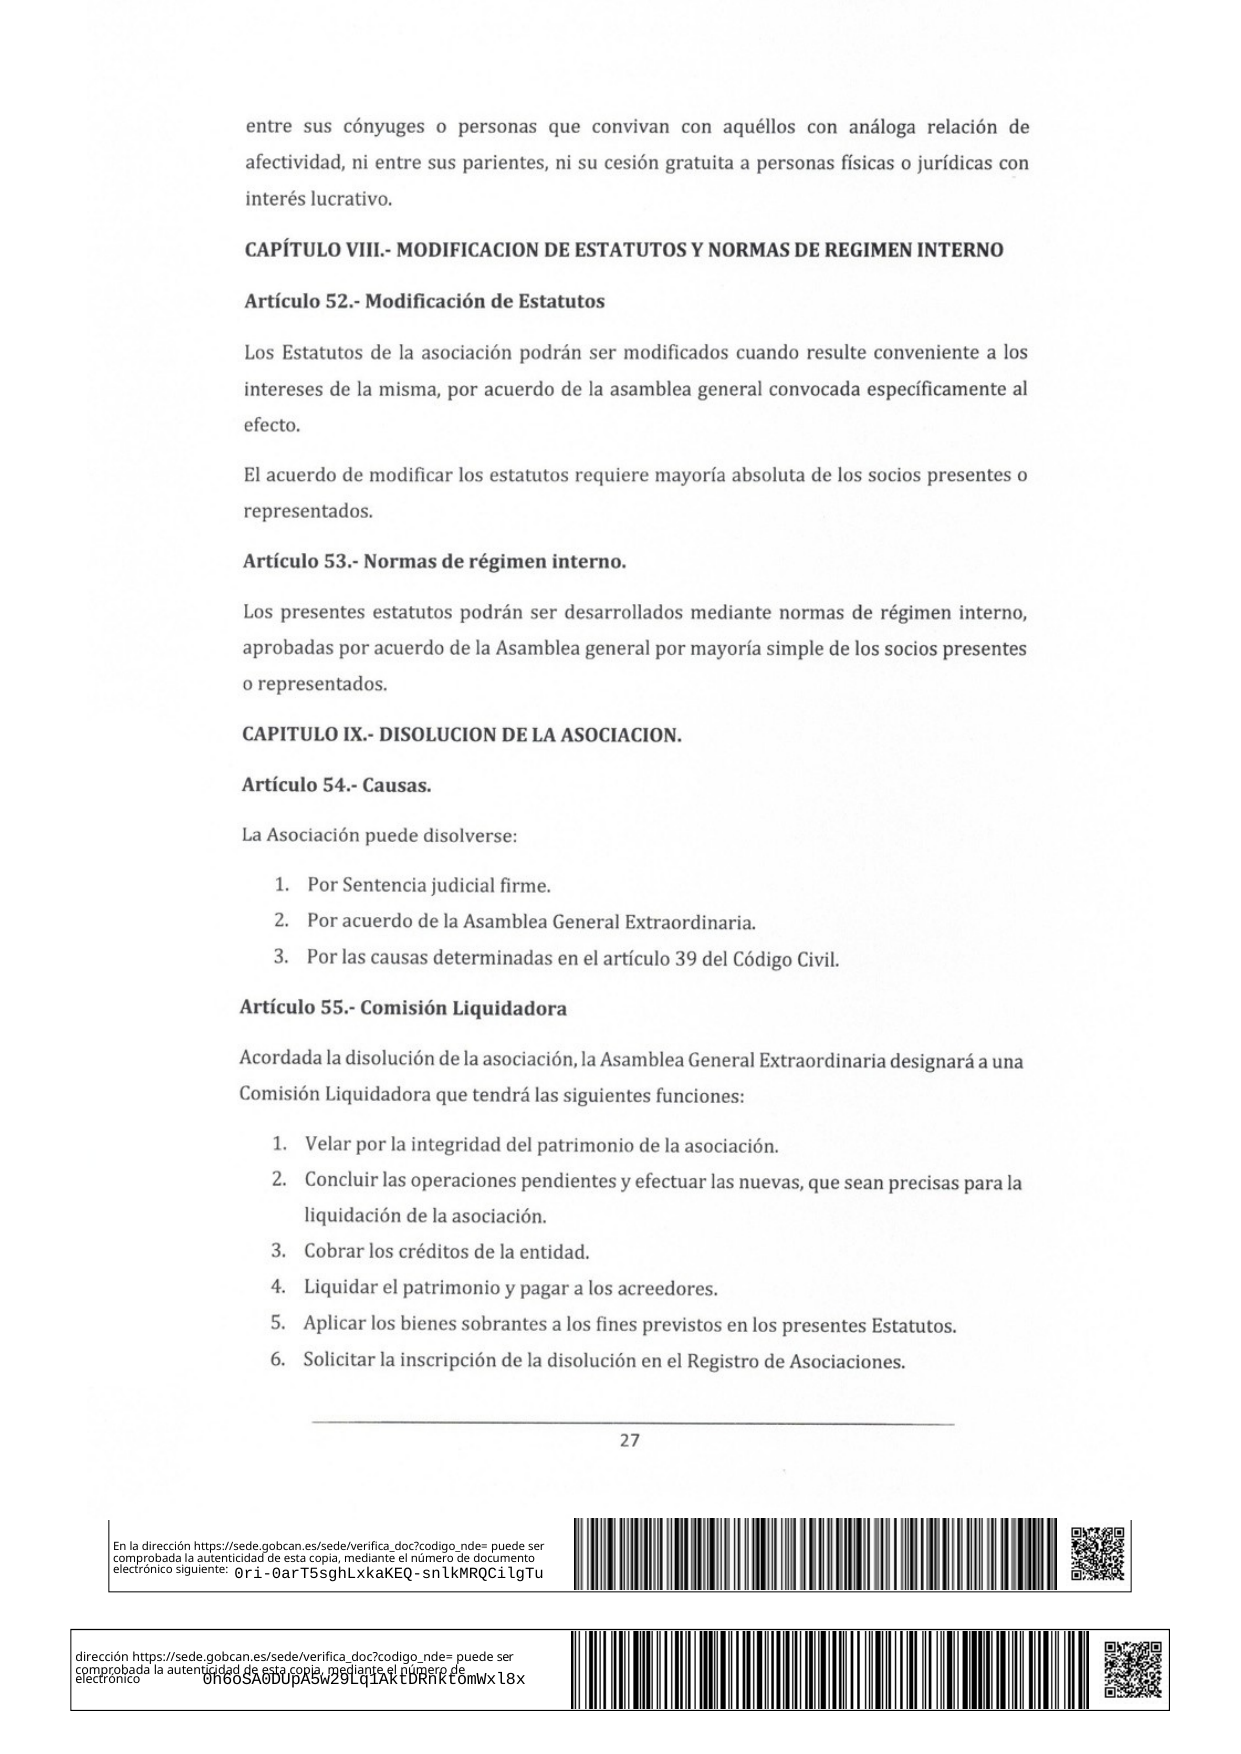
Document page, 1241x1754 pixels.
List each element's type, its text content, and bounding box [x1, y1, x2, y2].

picture [571, 1631, 1089, 1709]
picture [1099, 1636, 1168, 1704]
picture [87, 0, 1153, 1590]
text En la dirección https://sede.gobcan.es/sede/verifica_doc?codigo_nde= puede ser comprobada la autenticidad de esta copia, mediante el número de documento electrónico siguiente: 0ri-0arT5sghLxkaKEQ-snlkMRQCilgTu [113, 1540, 561, 1583]
picture [1066, 1522, 1130, 1586]
